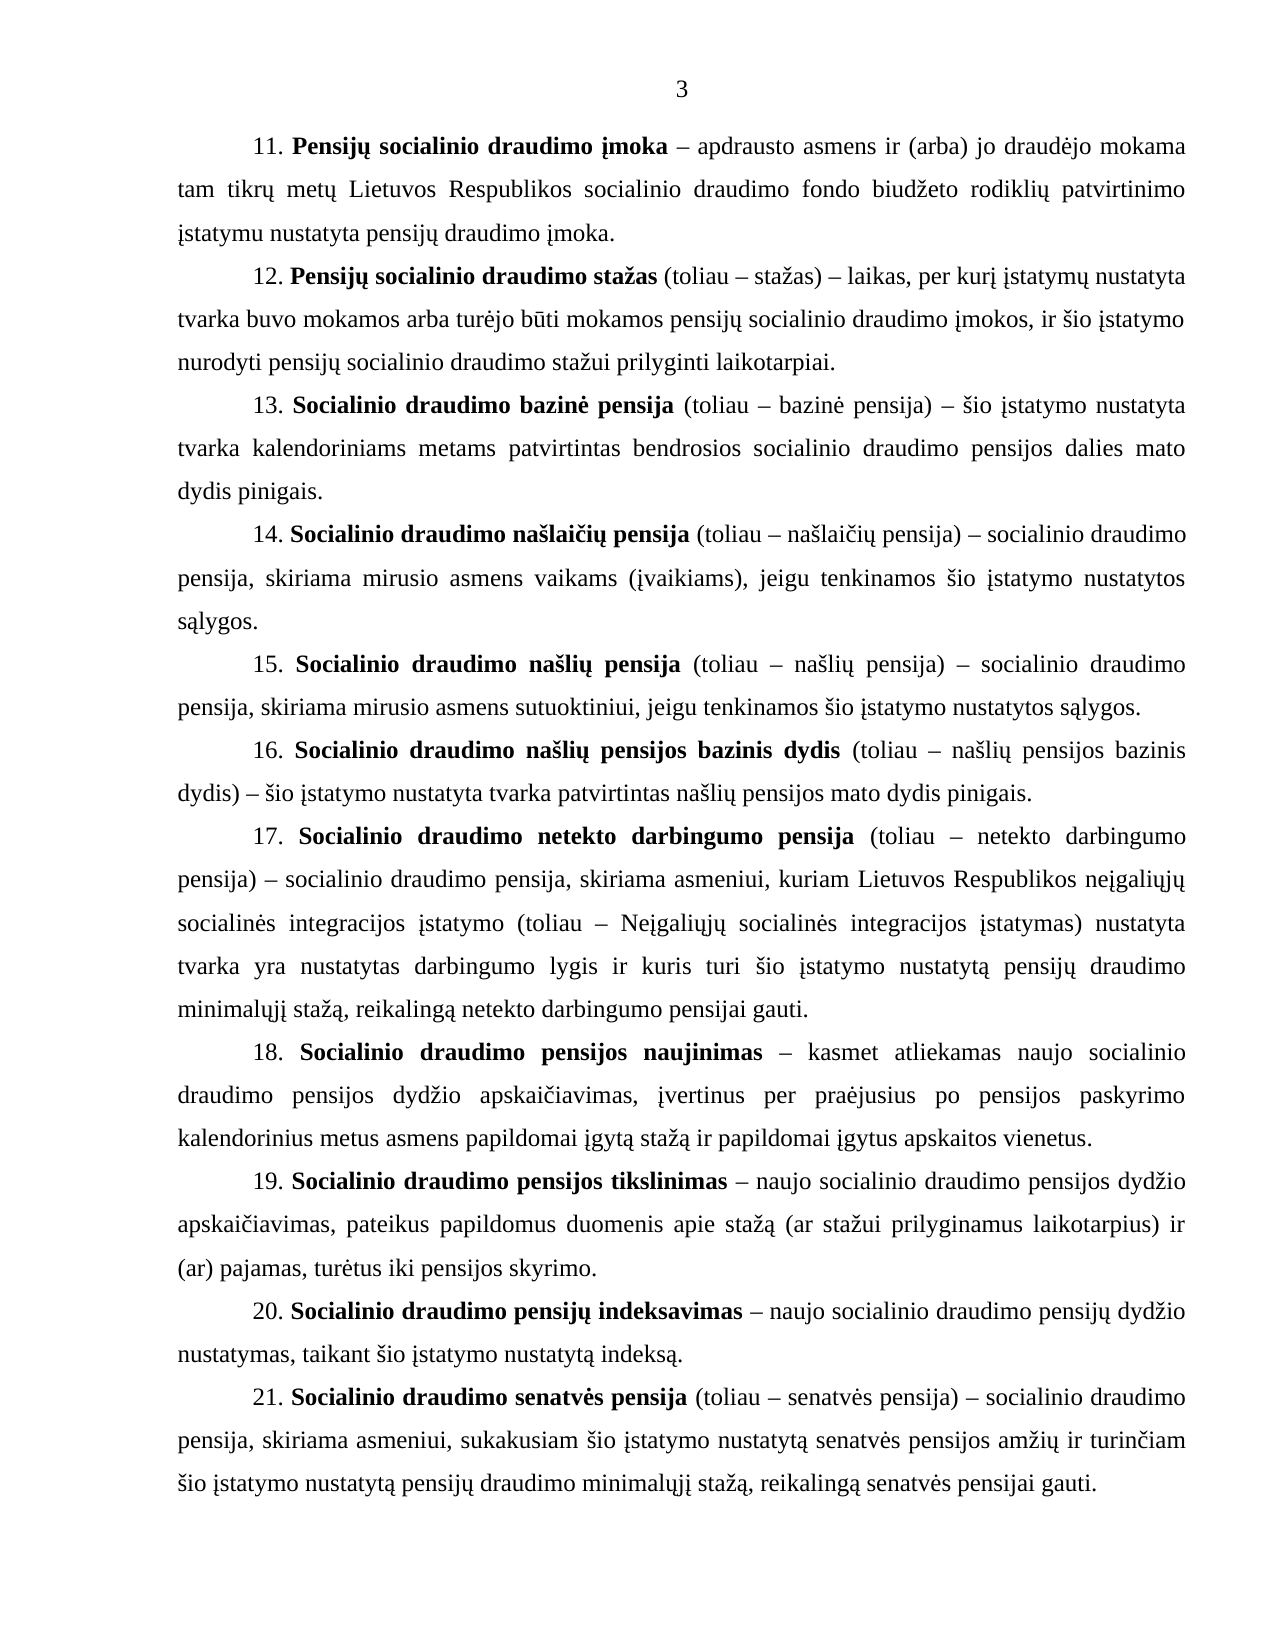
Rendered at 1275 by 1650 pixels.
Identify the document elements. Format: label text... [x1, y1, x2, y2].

text 19. Socialinio draudimo pensijos tikslinimas – naujo socialinio draudimo pensijos dydžio apskaičiavimas, pateikus papildomus duomenis apie stažą (ar stažui prilyginamus laikotarpius) ir (ar) pajamas, turėtus iki pensijos skyrimo. [177, 1166, 1186, 1281]
text 13. Socialinio draudimo bazinė pensija (toliau – bazinė pensija) – šio įstatymo nustatyta tvarka kalendoriniams metams patvirtintas bendrosios socialinio draudimo pensijos dalies mato dydis pinigais. [177, 390, 1186, 505]
text 21. Socialinio draudimo senatvės pensija (toliau – senatvės pensija) – socialinio draudimo pensija, skiriama asmeniui, sukakusiam šio įstatymo nustatytą senatvės pensijos amžių ir turinčiam šio įstatymo nustatytą pensijų draudimo minimalųjį stažą, reikalingą senatvės pensijai gauti. [177, 1382, 1186, 1497]
text 15. Socialinio draudimo našlių pensija (toliau – našlių pensija) – socialinio draudimo pensija, skiriama mirusio asmens sutuoktiniui, jeigu tenkinamos šio įstatymo nustatytos sąlygos. [177, 649, 1186, 721]
text 14. Socialinio draudimo našlaičių pensija (toliau – našlaičių pensija) – socialinio draudimo pensija, skiriama mirusio asmens vaikams (įvaikiams), jeigu tenkinamos šio įstatymo nustatytos sąlygos. [177, 519, 1186, 634]
text 12. Pensijų socialinio draudimo stažas (toliau – stažas) – laikas, per kurį įstatymų nustatyta tvarka buvo mokamos arba turėjo būti mokamos pensijų socialinio draudimo įmokos, ir šio įstatymo nurodyti pensijų socialinio draudimo stažui prilyginti laikotarpiai. [177, 261, 1186, 376]
text 16. Socialinio draudimo našlių pensijos bazinis dydis (toliau – našlių pensijos bazinis dydis) – šio įstatymo nustatyta tvarka patvirtintas našlių pensijos mato dydis pinigais. [177, 735, 1186, 807]
text 11. Pensijų socialinio draudimo įmoka – apdrausto asmens ir (arba) jo draudėjo mokama tam tikrų metų Lietuvos Respublikos socialinio draudimo fondo biudžeto rodiklių patvirtinimo įstatymu nustatyta pensijų draudimo įmoka. [177, 131, 1186, 246]
text 20. Socialinio draudimo pensijų indeksavimas – naujo socialinio draudimo pensijų dydžio nustatymas, taikant šio įstatymo nustatytą indeksą. [177, 1296, 1186, 1368]
text 17. Socialinio draudimo netekto darbingumo pensija (toliau – netekto darbingumo pensija) – socialinio draudimo pensija, skiriama asmeniui, kuriam Lietuvos Respublikos neįgaliųjų socialinės integracijos įstatymo (toliau – Neįgaliųjų socialinės integracijos įstatymas) nustatyta tvarka yra nustatytas darbingumo lygis ir kuris turi šio įstatymo nustatytą pensijų draudimo minimalųjį stažą, reikalingą netekto darbingumo pensijai gauti. [177, 821, 1186, 1023]
text 18. Socialinio draudimo pensijos naujinimas – kasmet atliekamas naujo socialinio draudimo pensijos dydžio apskaičiavimas, įvertinus per praėjusius po pensijos paskyrimo kalendorinius metus asmens papildomai įgytą stažą ir papildomai įgytus apskaitos vienetus. [177, 1037, 1186, 1152]
